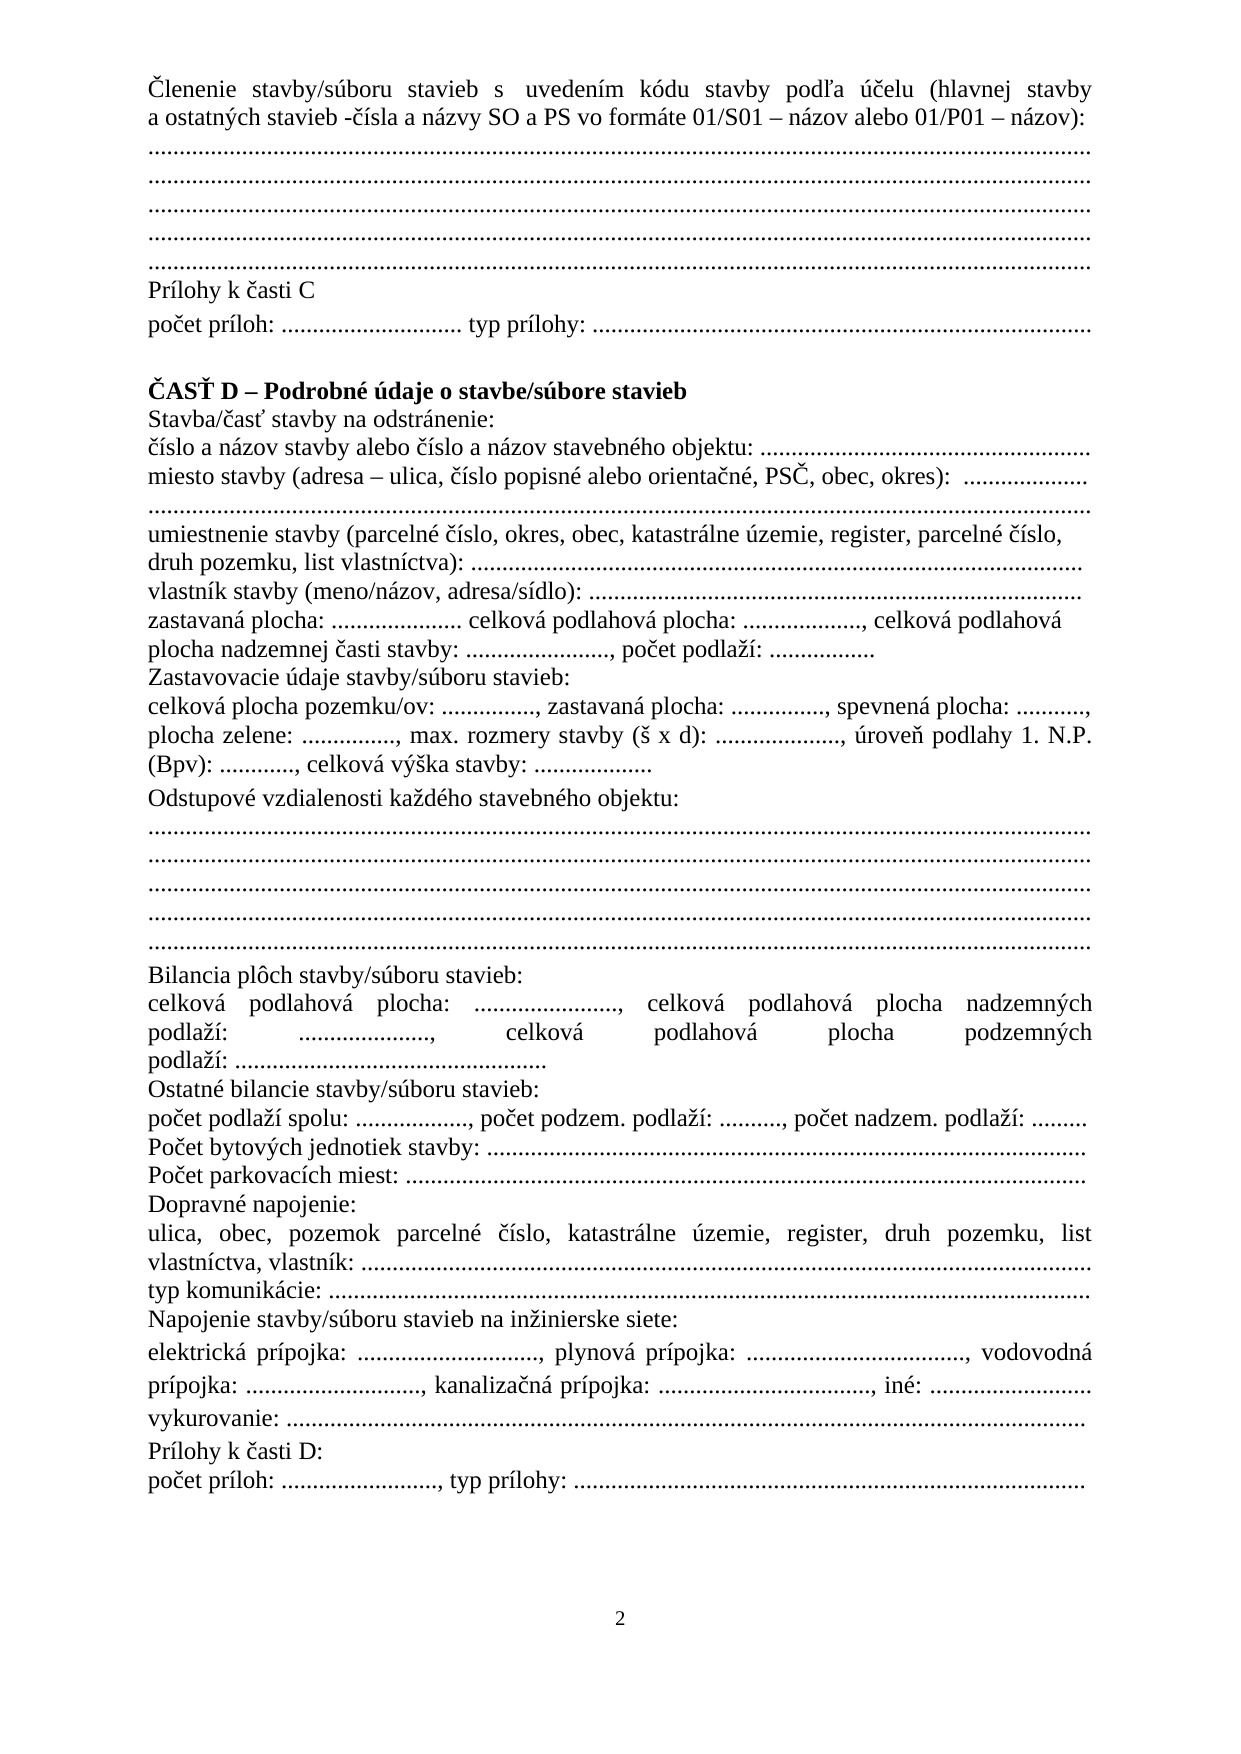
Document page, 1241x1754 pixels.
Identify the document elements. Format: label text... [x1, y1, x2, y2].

text počet príloh: ............................. typ prílohy: ................................................................................ [148, 316, 1093, 337]
text Odstupové vzdialenosti každého stavebného objektu: [148, 790, 1093, 811]
text ulica, obec, pozemok parcelné číslo, katastrálne územie, register, druh pozemku, list vlastníctva, vlastník: ..................................................................................................................... [148, 1218, 1093, 1275]
text umiestnenie stavby (parcelné číslo, okres, obec, katastrálne územie, register, parcelné číslo, druh pozemku, list vlastníctva): .................................................................................................. [148, 519, 1093, 576]
text Prílohy k časti C [148, 275, 1093, 304]
text Napojenie stavby/súboru stavieb na inžinierske siete: [148, 1304, 1093, 1333]
text Dopravné napojenie: [148, 1189, 1093, 1218]
text ....................................................................................................................................................... [148, 490, 1093, 519]
text ................................................................................................................................................................................................................................................................................................................................................................................................................................................................................................................................................................................................................................................................................................................................................................................... [148, 131, 1093, 275]
text ................................................................................................................................................................................................................................................................................................................................................................................................................................................................................................................................................................................................................................................................................................................................................................................... [148, 811, 1093, 954]
text elektrická prípojka: ............................., plynová prípojka: ..................................., vodovodná prípojka: ............................, kanalizačná prípojka: .................................., iné: .......................... vykurovanie: ................................................................................................................................ [148, 1337, 1093, 1432]
text zastavaná plocha: ..................... celková podlahová plocha: ..................., celková podlahová plocha nadzemnej časti stavby: ......................., počet podlaží: ................. [148, 605, 1093, 662]
text vlastník stavby (meno/názov, adresa/sídlo): ............................................................................... [148, 576, 1093, 605]
text plocha zelene: ..............., max. rozmery stavby (š x d): ...................., úroveň podlahy 1. N.P. (Bpv): ............, celková výška stavby: ................... [148, 720, 1093, 777]
text celková podlahová plocha: ......................., celková podlahová plocha nadzemných podlaží: ....................., celková podlahová plocha podzemných podlaží: .................................................. [148, 988, 1093, 1074]
text číslo a názov stavby alebo číslo a názov stavebného objektu: ..................................................... [148, 432, 1093, 461]
text Počet bytových jednotiek stavby: ................................................................................................ [148, 1132, 1093, 1160]
text Prílohy k časti D: [148, 1436, 1093, 1465]
text Zastavovacie údaje stavby/súboru stavieb: [148, 662, 1093, 691]
text ČASŤ D – Podrobné údaje o stavbe/súbore stavieb [148, 383, 1093, 404]
text počet príloh: ........................., typ prílohy: .................................................................................. [148, 1465, 1093, 1494]
text Bilancia plôch stavby/súboru stavieb: [148, 967, 1093, 988]
text Počet parkovacích miest: ............................................................................................................. [148, 1160, 1093, 1189]
text Ostatné bilancie stavby/súboru stavieb: [148, 1074, 1093, 1103]
text počet podlaží spolu: .................., počet podzem. podlaží: .........., počet nadzem. podlaží: ......... [148, 1103, 1093, 1132]
text typ komunikácie: .......................................................................................................................... [148, 1275, 1093, 1304]
text miesto stavby (adresa – ulica, číslo popisné alebo orientačné, PSČ, obec, okres): .................... [148, 461, 1093, 490]
text Stavba/časť stavby na odstránenie: [148, 404, 1093, 432]
text Členenie stavby/súboru stavieb s uvedením kódu stavby podľa účelu (hlavnej stavby a ostatných stavieb -čísla a názvy SO a PS vo formáte 01/S01 – názov alebo 01/P01 – názov): [148, 74, 1093, 131]
text celková plocha pozemku/ov: ..............., zastavaná plocha: ..............., spevnená plocha: ..........., [148, 691, 1093, 720]
